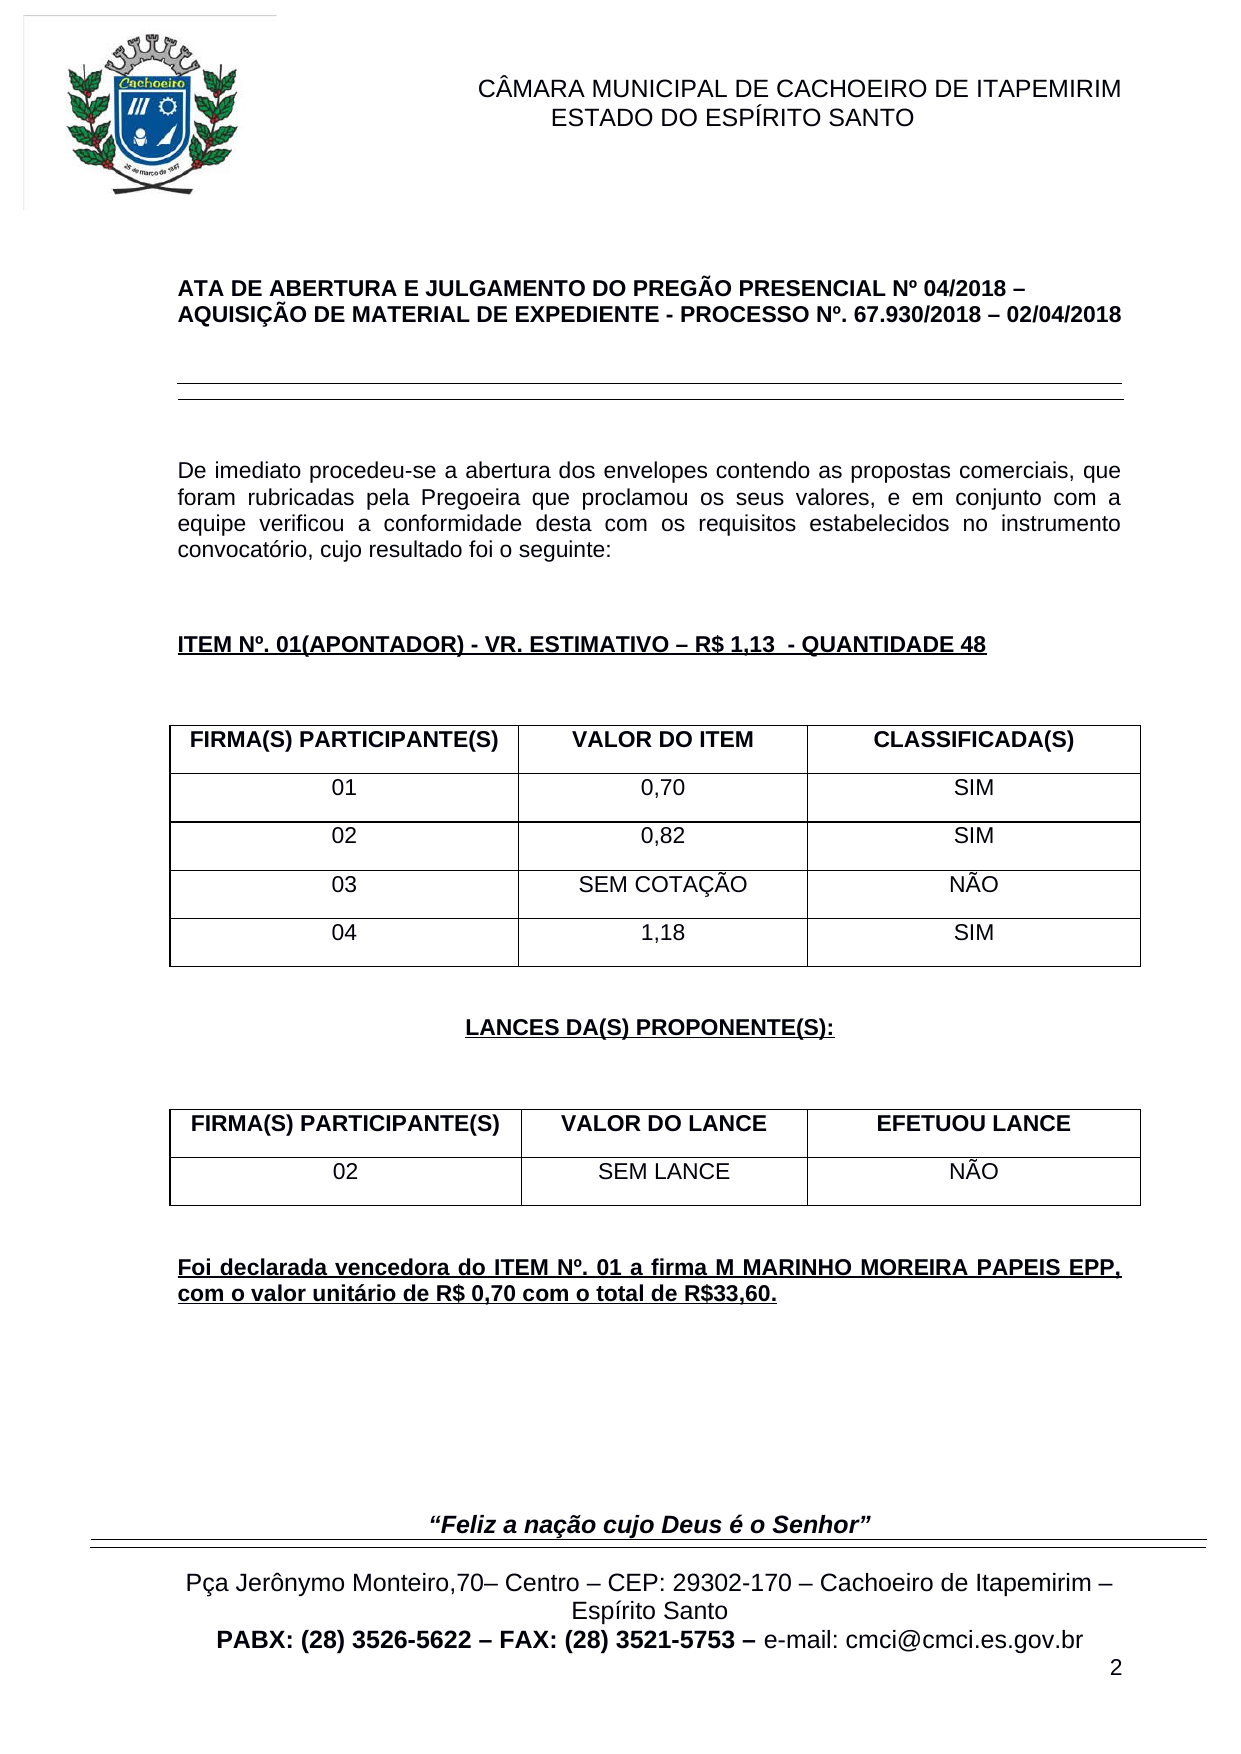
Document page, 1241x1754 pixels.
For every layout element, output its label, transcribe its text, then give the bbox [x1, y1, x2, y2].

text ITEM Nº. 01(APONTADOR) - VR. ESTIMATIVO – R$ 1,13 - QUANTIDADE 48 [177, 631, 1122, 657]
table_cell SIM [808, 823, 1140, 870]
table_cell 02 [171, 823, 518, 870]
text De imediato procedeu-se a abertura dos envelopes contendo as propostas comerciais, que foram rubricadas pela Pregoeira que proclamou os seus valores, e em conjunto com a equipe verificou a conformidade desta com os requisitos estabelecidos no instrumento convocatório, cujo resultado foi o seguinte: [177, 457, 1122, 563]
table_cell 0,82 [519, 823, 807, 870]
table_header VALOR DO LANCE [522, 1110, 807, 1157]
table_header EFETUOU LANCE [808, 1110, 1140, 1157]
table_cell 0,70 [519, 774, 807, 821]
table_cell 03 [171, 871, 518, 918]
table_cell SIM [808, 919, 1140, 966]
picture [24, 15, 280, 213]
table_cell SEM LANCE [522, 1158, 807, 1205]
table_cell 02 [171, 1158, 521, 1205]
table_cell NÃO [808, 871, 1140, 918]
table_cell 1,18 [519, 919, 807, 966]
table_cell SIM [808, 774, 1140, 821]
table_cell 01 [171, 774, 518, 821]
text LANCES DA(S) PROPONENTE(S): [177, 1014, 1122, 1041]
table_cell SEM COTAÇÃO [519, 871, 807, 918]
table_header FIRMA(S) PARTICIPANTE(S) [171, 1110, 521, 1157]
table_cell NÃO [808, 1158, 1140, 1205]
table_header FIRMA(S) PARTICIPANTE(S) [171, 726, 518, 773]
table_header CLASSIFICADA(S) [808, 726, 1140, 773]
text com o valor unitário de R$ 0,70 com o total de R$33,60. [177, 1277, 1122, 1306]
table_cell 04 [171, 919, 518, 966]
table_header VALOR DO ITEM [519, 726, 807, 773]
text Foi declarada vencedora do ITEM Nº. 01 a firma M MARINHO MOREIRA PAPEIS EPP, [177, 1253, 1122, 1276]
